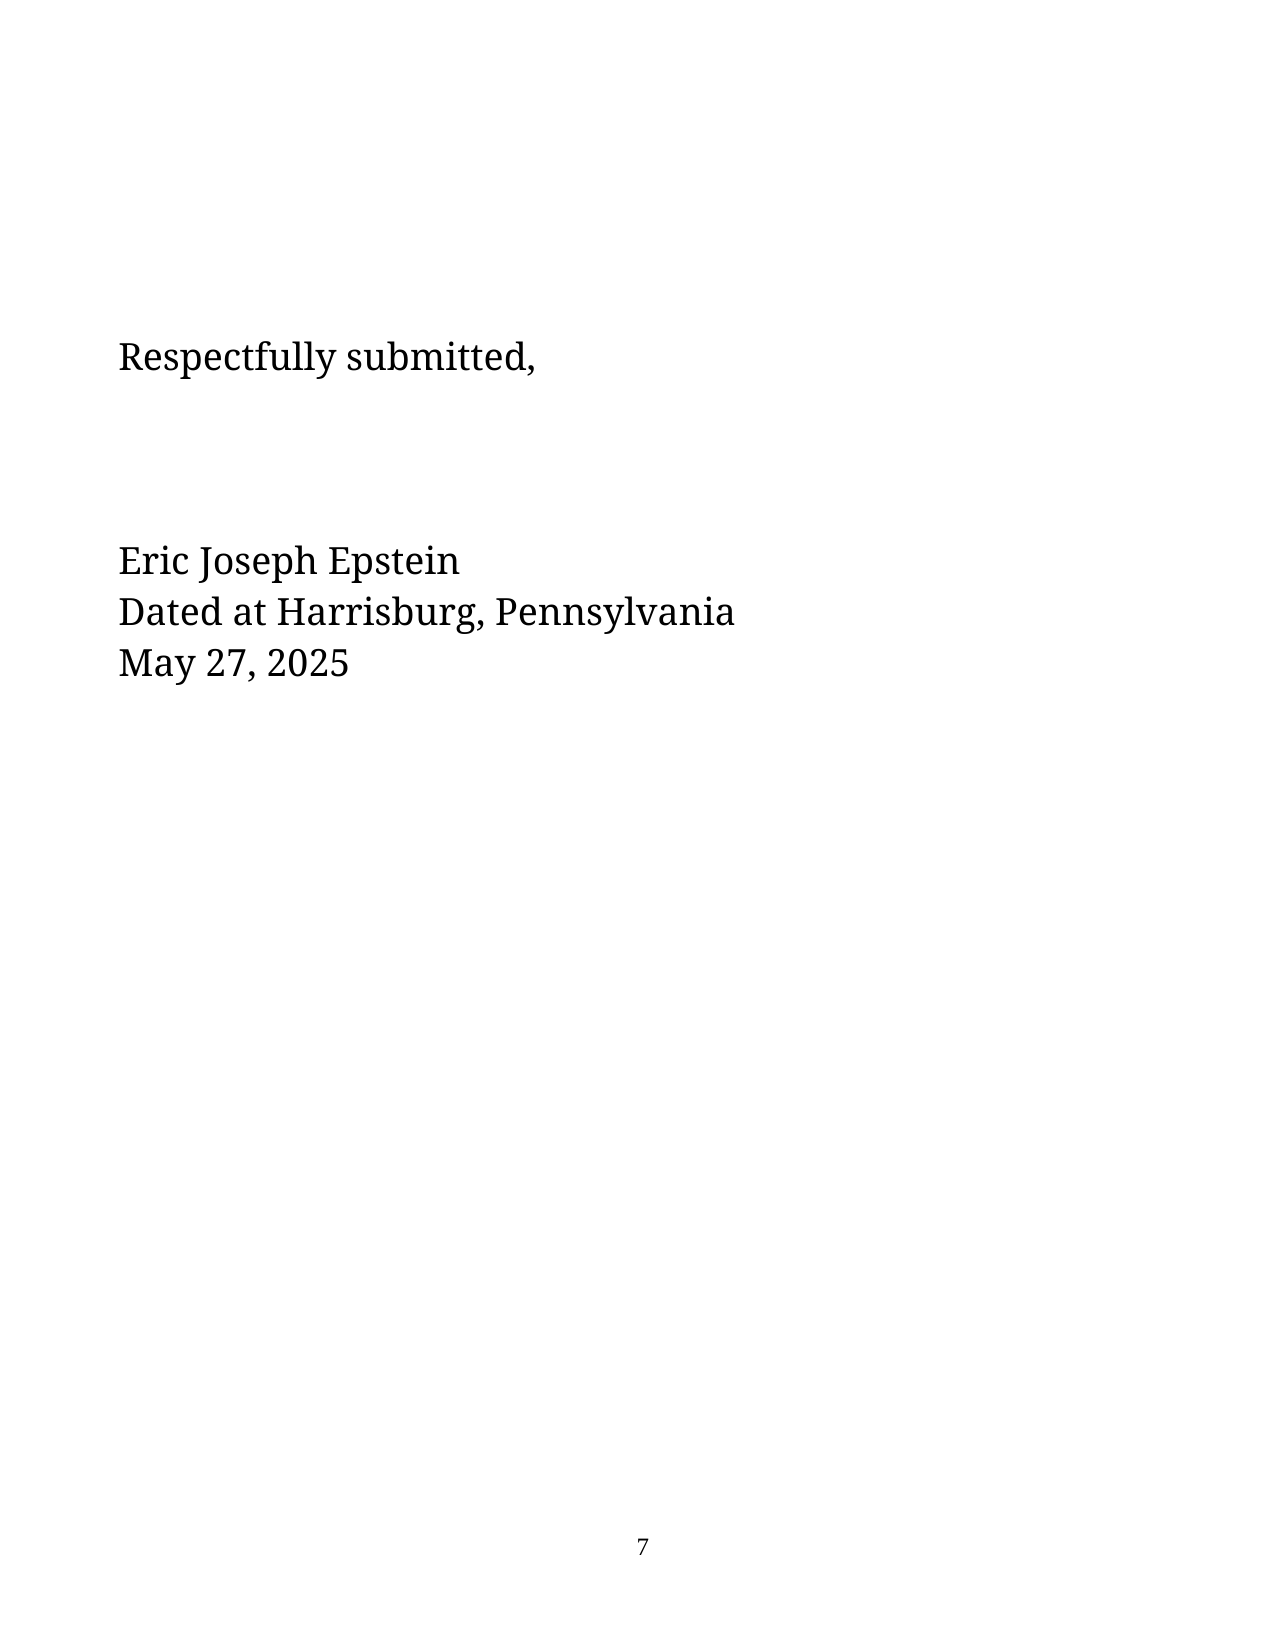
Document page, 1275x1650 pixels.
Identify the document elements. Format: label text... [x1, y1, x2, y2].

text Eric Joseph Epstein [118, 534, 1157, 585]
text Respectfully submitted, [118, 330, 1157, 381]
text Dated at Harrisburg, Pennsylvania [118, 585, 1157, 636]
text May 27, 2025 [118, 636, 1157, 687]
